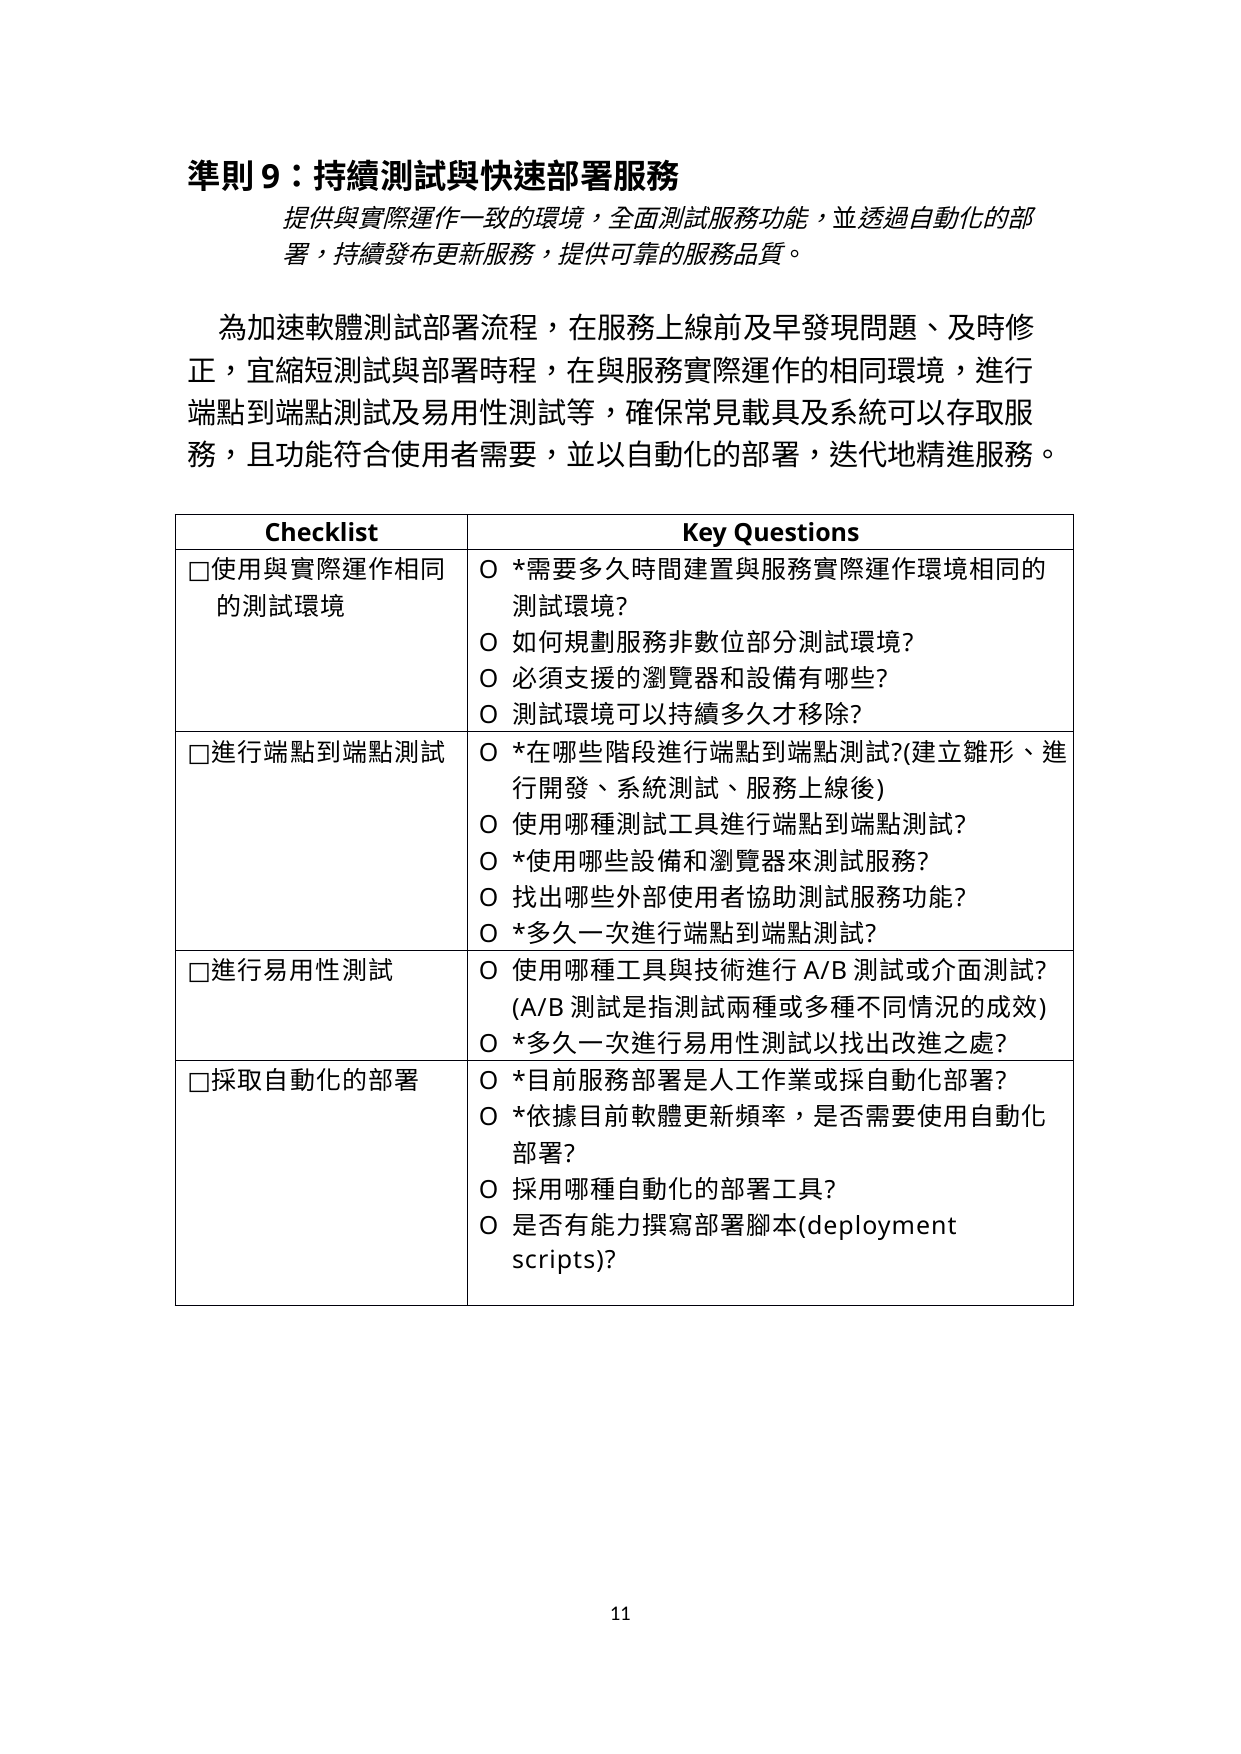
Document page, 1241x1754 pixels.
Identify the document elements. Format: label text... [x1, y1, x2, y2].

text 提供與實際運作一致的環境，全面測試服務功能，並透過自動化的部署，持續發布更新服務，提供可靠的服務品質。 [282, 198, 1053, 271]
table_cell *在哪些階段進行端點到端點測試?(建立雛形、進行開發、系統測試、服務上線後) 使用哪種測試工具進行端點到端點測試? *使用哪些設備和瀏覽器來測試服務? 找出哪些外部使用者協助測試服務功能? *多久一次進行端點到端點測試? [468, 732, 1073, 950]
table_header Key Questions [468, 515, 1073, 549]
table_cell □進行易用性測試 [176, 951, 467, 1059]
text 準則9：持續測試與快速部署服務 [187, 150, 1053, 198]
table_cell □採取自動化的部署 [176, 1061, 467, 1305]
table_header Checklist [176, 515, 467, 549]
table_cell □進行端點到端點測試 [176, 732, 467, 950]
table_cell □使用與實際運作相同的測試環境 [176, 550, 467, 731]
table_cell *目前服務部署是人工作業或採自動化部署? *依據目前軟體更新頻率，是否需要使用自動化部署? 採用哪種自動化的部署工具? 是否有能力撰寫部署腳本(deployment scripts)? [468, 1061, 1073, 1305]
table_cell 使用哪種工具與技術進行A/B測試或介面測試?(A/B測試是指測試兩種或多種不同情況的成效) *多久一次進行易用性測試以找出改進之處? [468, 951, 1073, 1059]
table_cell *需要多久時間建置與服務實際運作環境相同的測試環境? 如何規劃服務非數位部分測試環境? 必須支援的瀏覽器和設備有哪些? 測試環境可以持續多久才移除? [468, 550, 1073, 731]
text 為加速軟體測試部署流程，在服務上線前及早發現問題、及時修正，宜縮短測試與部署時程，在與服務實際運作的相同環境，進行端點到端點測試及易用性測試等，確保常見載具及系統可以存取服務，且功能符合使用者需要，並以自動化的部署，迭代地精進服務。 [187, 305, 1053, 474]
